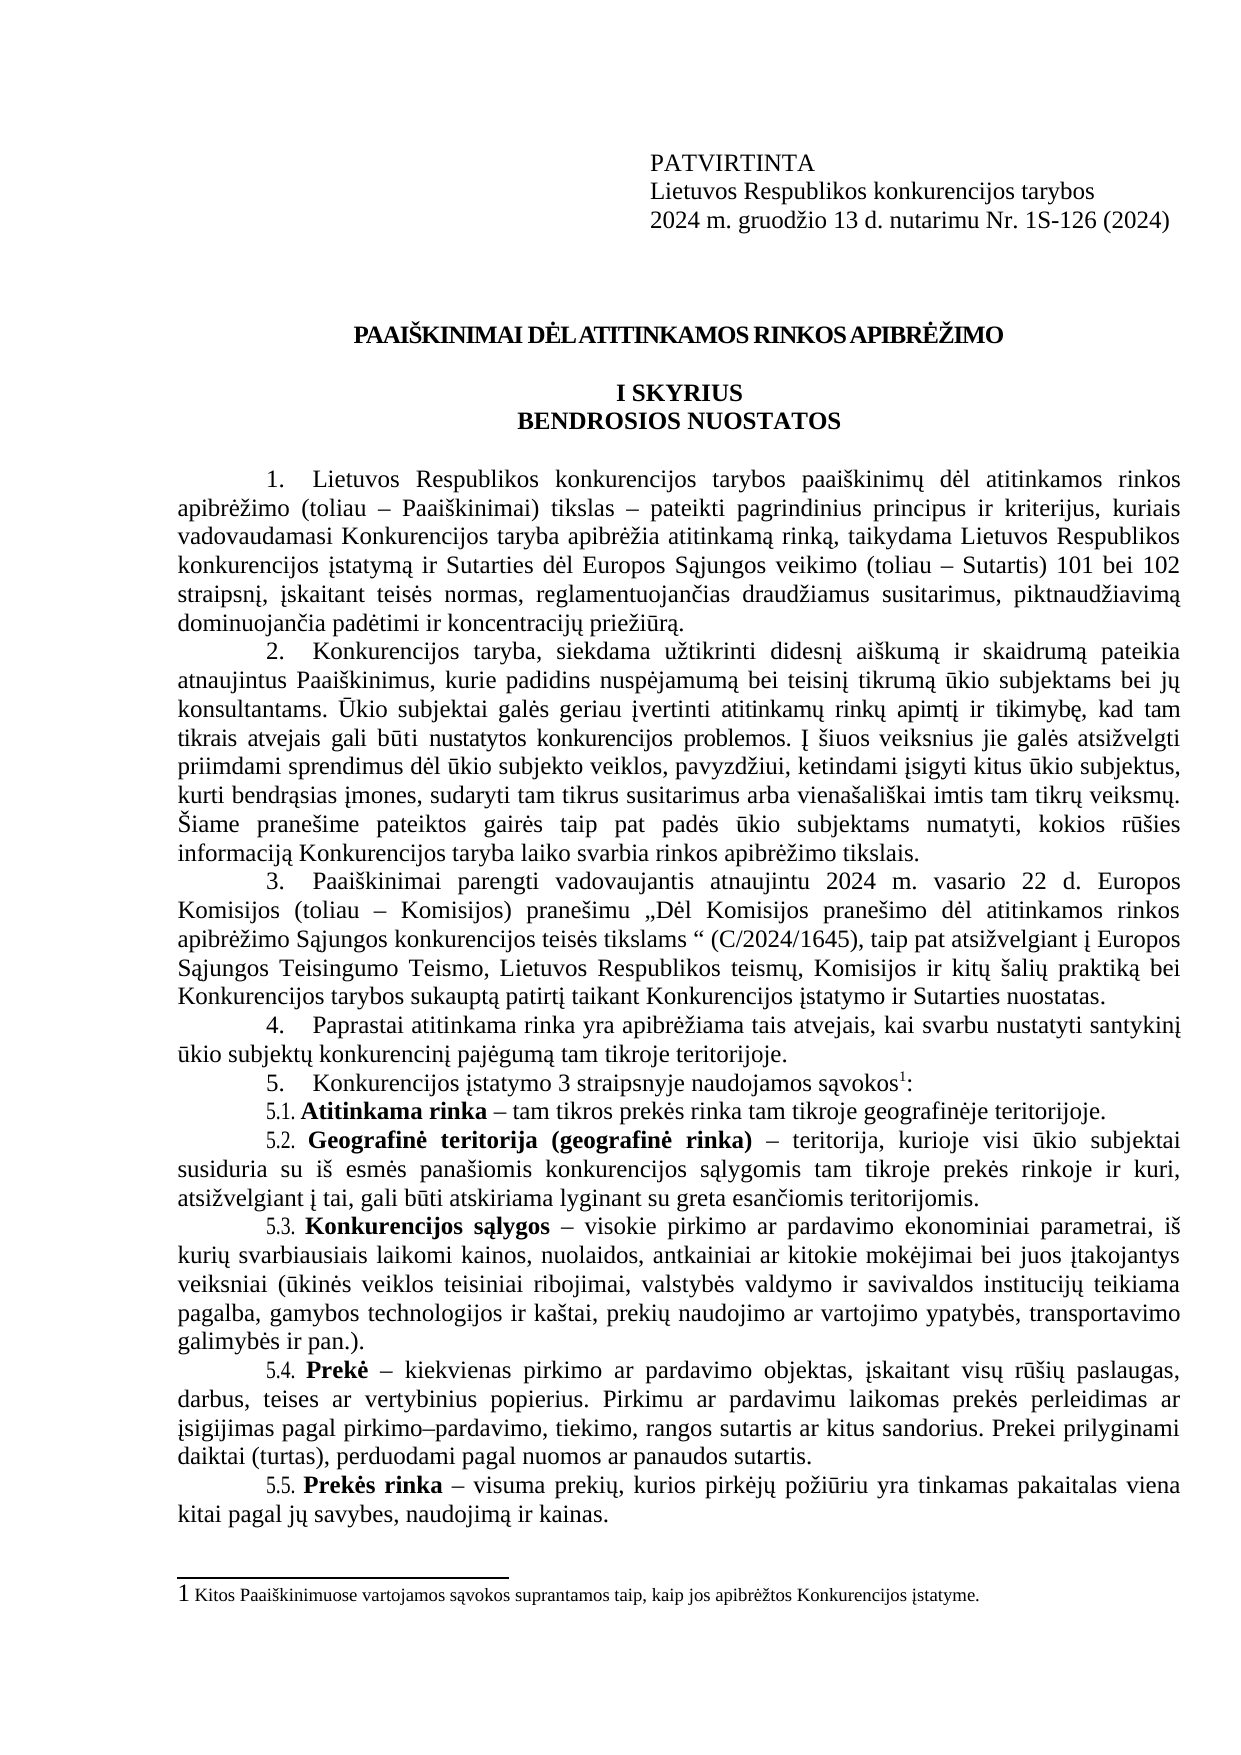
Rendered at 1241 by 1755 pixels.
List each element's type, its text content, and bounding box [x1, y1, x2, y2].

text 5.2. Geografinė teritorija (geografinė rinka) – teritorija, kurioje visi ūkio subjektai susiduria su iš esmės panašiomis konkurencijos sąlygomis tam tikroje prekės rinkoje ir kuri, atsižvelgiant į tai, gali būti atskiriama lyginant su greta esančiomis teritorijomis. [177, 1125, 1181, 1211]
text BENDROSIOS NUOSTATOS [177, 406, 1181, 435]
text Lietuvos Respublikos konkurencijos tarybos [650, 176, 1181, 205]
text PATVIRTINTA [650, 148, 1181, 176]
text 4. Paprastai atitinkama rinka yra apibrėžiama tais atvejais, kai svarbu nustatyti santykinį ūkio subjektų konkurencinį pajėgumą tam tikroje teritorijoje. [177, 1010, 1181, 1068]
text PAAIŠKINIMAI DĖL ATITINKAMOS RINKOS APIBRĖŽIMO [177, 320, 1181, 349]
text 2. Konkurencijos taryba, siekdama užtikrinti didesnį aiškumą ir skaidrumą pateikia atnaujintus Paaiškinimus, kurie padidins nuspėjamumą bei teisinį tikrumą ūkio subjektams bei jų konsultantams. Ūkio subjektai galės geriau įvertinti atitinkamų rinkų apimtį ir tikimybę, kad tam tikrais atvejais gali būti nustatytos konkurencijos problemos. Į šiuos veiksnius jie galės atsižvelgti priimdami sprendimus dėl ūkio subjekto veiklos, pavyzdžiui, ketindami įsigyti kitus ūkio subjektus, kurti bendrąsias įmones, sudaryti tam tikrus susitarimus arba vienašališkai imtis tam tikrų veiksmų. Šiame pranešime pateiktos gairės taip pat padės ūkio subjektams numatyti, kokios rūšies informaciją Konkurencijos taryba laiko svarbia rinkos apibrėžimo tikslais. [177, 636, 1181, 866]
text 3. Paaiškinimai parengti vadovaujantis atnaujintu 2024 m. vasario 22 d. Europos Komisijos (toliau – Komisijos) pranešimu „Dėl Komisijos pranešimo dėl atitinkamos rinkos apibrėžimo Sąjungos konkurencijos teisės tikslams “ (C/2024/1645), taip pat atsižvelgiant į Europos Sąjungos Teisingumo Teismo, Lietuvos Respublikos teismų, Komisijos ir kitų šalių praktiką bei Konkurencijos tarybos sukauptą patirtį taikant Konkurencijos įstatymo ir Sutarties nuostatas. [177, 866, 1181, 1010]
text 5.1. Atitinkama rinka – tam tikros prekės rinka tam tikroje geografinėje teritorijoje. [177, 1096, 1181, 1125]
text 2024 m. gruodžio 13 d. nutarimu Nr. 1S-126 (2024) [650, 205, 1181, 234]
text I Skyrius [177, 378, 1181, 406]
text 5.3. Konkurencijos sąlygos – visokie pirkimo ar pardavimo ekonominiai parametrai, iš kurių svarbiausiais laikomi kainos, nuolaidos, antkainiai ar kitokie mokėjimai bei juos įtakojantys veiksniai (ūkinės veiklos teisiniai ribojimai, valstybės valdymo ir savivaldos institucijų teikiama pagalba, gamybos technologijos ir kaštai, prekių naudojimo ar vartojimo ypatybės, transportavimo galimybės ir pan.). [177, 1211, 1181, 1355]
text 1. Lietuvos Respublikos konkurencijos tarybos paaiškinimų dėl atitinkamos rinkos apibrėžimo (toliau – Paaiškinimai) tikslas – pateikti pagrindinius principus ir kriterijus, kuriais vadovaudamasi Konkurencijos taryba apibrėžia atitinkamą rinką, taikydama Lietuvos Respublikos konkurencijos įstatymą ir Sutarties dėl Europos Sąjungos veikimo (toliau – Sutartis) 101 bei 102 straipsnį, įskaitant teisės normas, reglamentuojančias draudžiamus susitarimus, piktnaudžiavimą dominuojančia padėtimi ir koncentracijų priežiūrą. [177, 464, 1181, 636]
text 5.4. Prekė – kiekvienas pirkimo ar pardavimo objektas, įskaitant visų rūšių paslaugas, darbus, teises ar vertybinius popierius. Pirkimu ar pardavimu laikomas prekės perleidimas ar įsigijimas pagal pirkimo–pardavimo, tiekimo, rangos sutartis ar kitus sandorius. Prekei prilyginami daiktai (turtas), perduodami pagal nuomos ar panaudos sutartis. [177, 1355, 1181, 1470]
text 5. Konkurencijos įstatymo 3 straipsnyje naudojamos sąvokos: [177, 1068, 1181, 1096]
text 5.5. Prekės rinka – visuma prekių, kurios pirkėjų požiūriu yra tinkamas pakaitalas viena kitai pagal jų savybes, naudojimą ir kainas. [177, 1470, 1181, 1528]
text Kitos Paaiškinimuose vartojamos sąvokos suprantamos taip, kaip jos apibrėžtos Konkurencijos įstatyme. [177, 1578, 1181, 1606]
